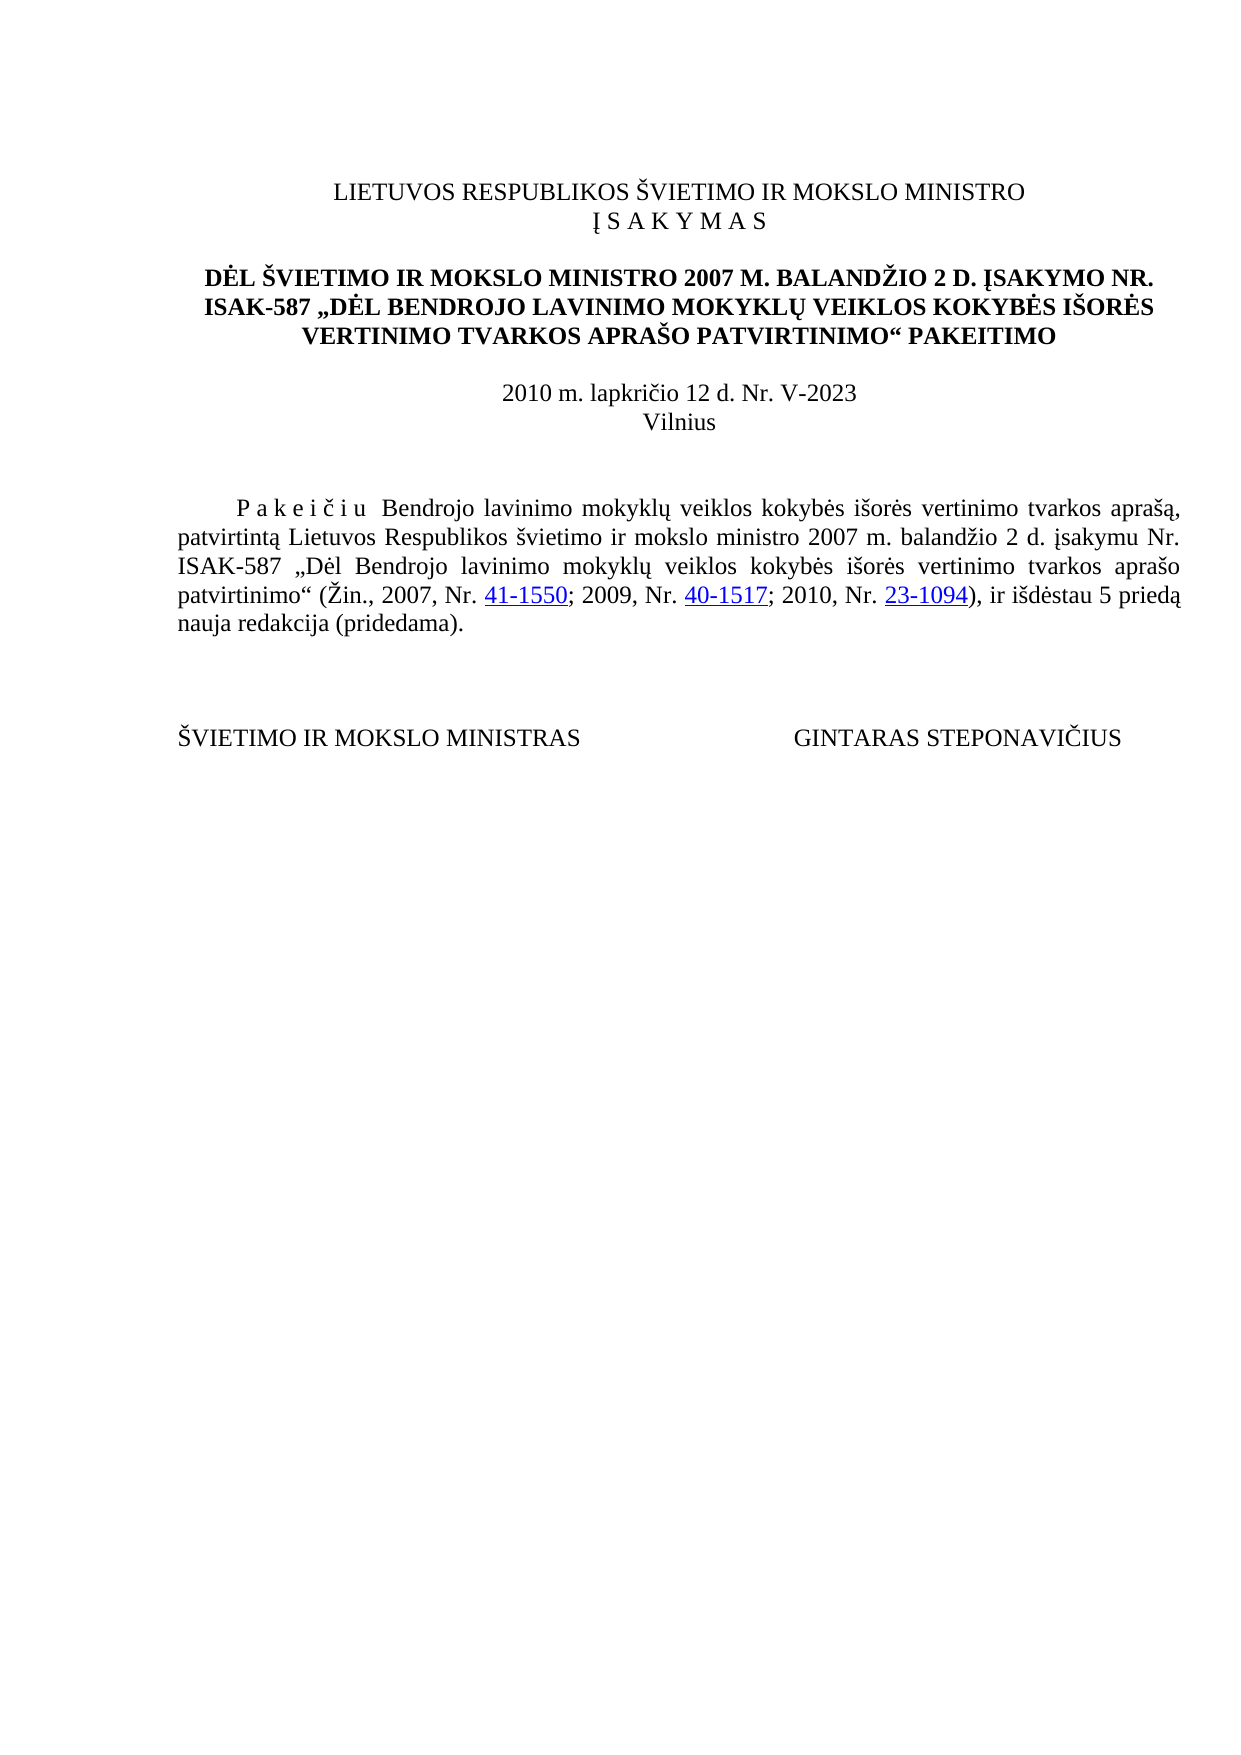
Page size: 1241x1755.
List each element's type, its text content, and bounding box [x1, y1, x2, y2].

text Pakeičiu Bendrojo lavinimo mokyklų veiklos kokybės išorės vertinimo tvarkos aprašą, patvirtintą Lietuvos Respublikos švietimo ir mokslo ministro 2007 m. balandžio 2 d. įsakymu Nr. ISAK-587 „Dėl Bendrojo lavinimo mokyklų veiklos kokybės išorės vertinimo tvarkos aprašo patvirtinimo“ (Žin., 2007, Nr. 41-1550; 2009, Nr. 40-1517; 2010, Nr. 23-1094), ir išdėstau 5 priedą nauja redakcija (pridedama). [177, 493, 1181, 637]
text LIETUVOS RESPUBLIKOS ŠVIETIMO IR MOKSLO MINISTRO [177, 177, 1181, 206]
text Į S A K Y M A S [177, 206, 1181, 235]
text Švietimo ir mokslo ministras Gintaras Steponavičius [177, 723, 1181, 752]
text Vilnius [177, 407, 1181, 436]
text 2010 m. lapkričio 12 d. Nr. V-2023 [177, 378, 1181, 407]
text DĖL ŠVIETIMO IR MOKSLO MINISTRO 2007 m. BALANDŽIO 2 d. ĮSAKYMO NR. ISAK-587 „DĖL BENDROJO LAVINIMO MOKYKLŲ VEIKLOS KOKYBĖS IŠORĖS VERTINIMO TVARKOS APRAŠO PATVIRTINIMO“ PAKEITIMO [177, 263, 1181, 350]
